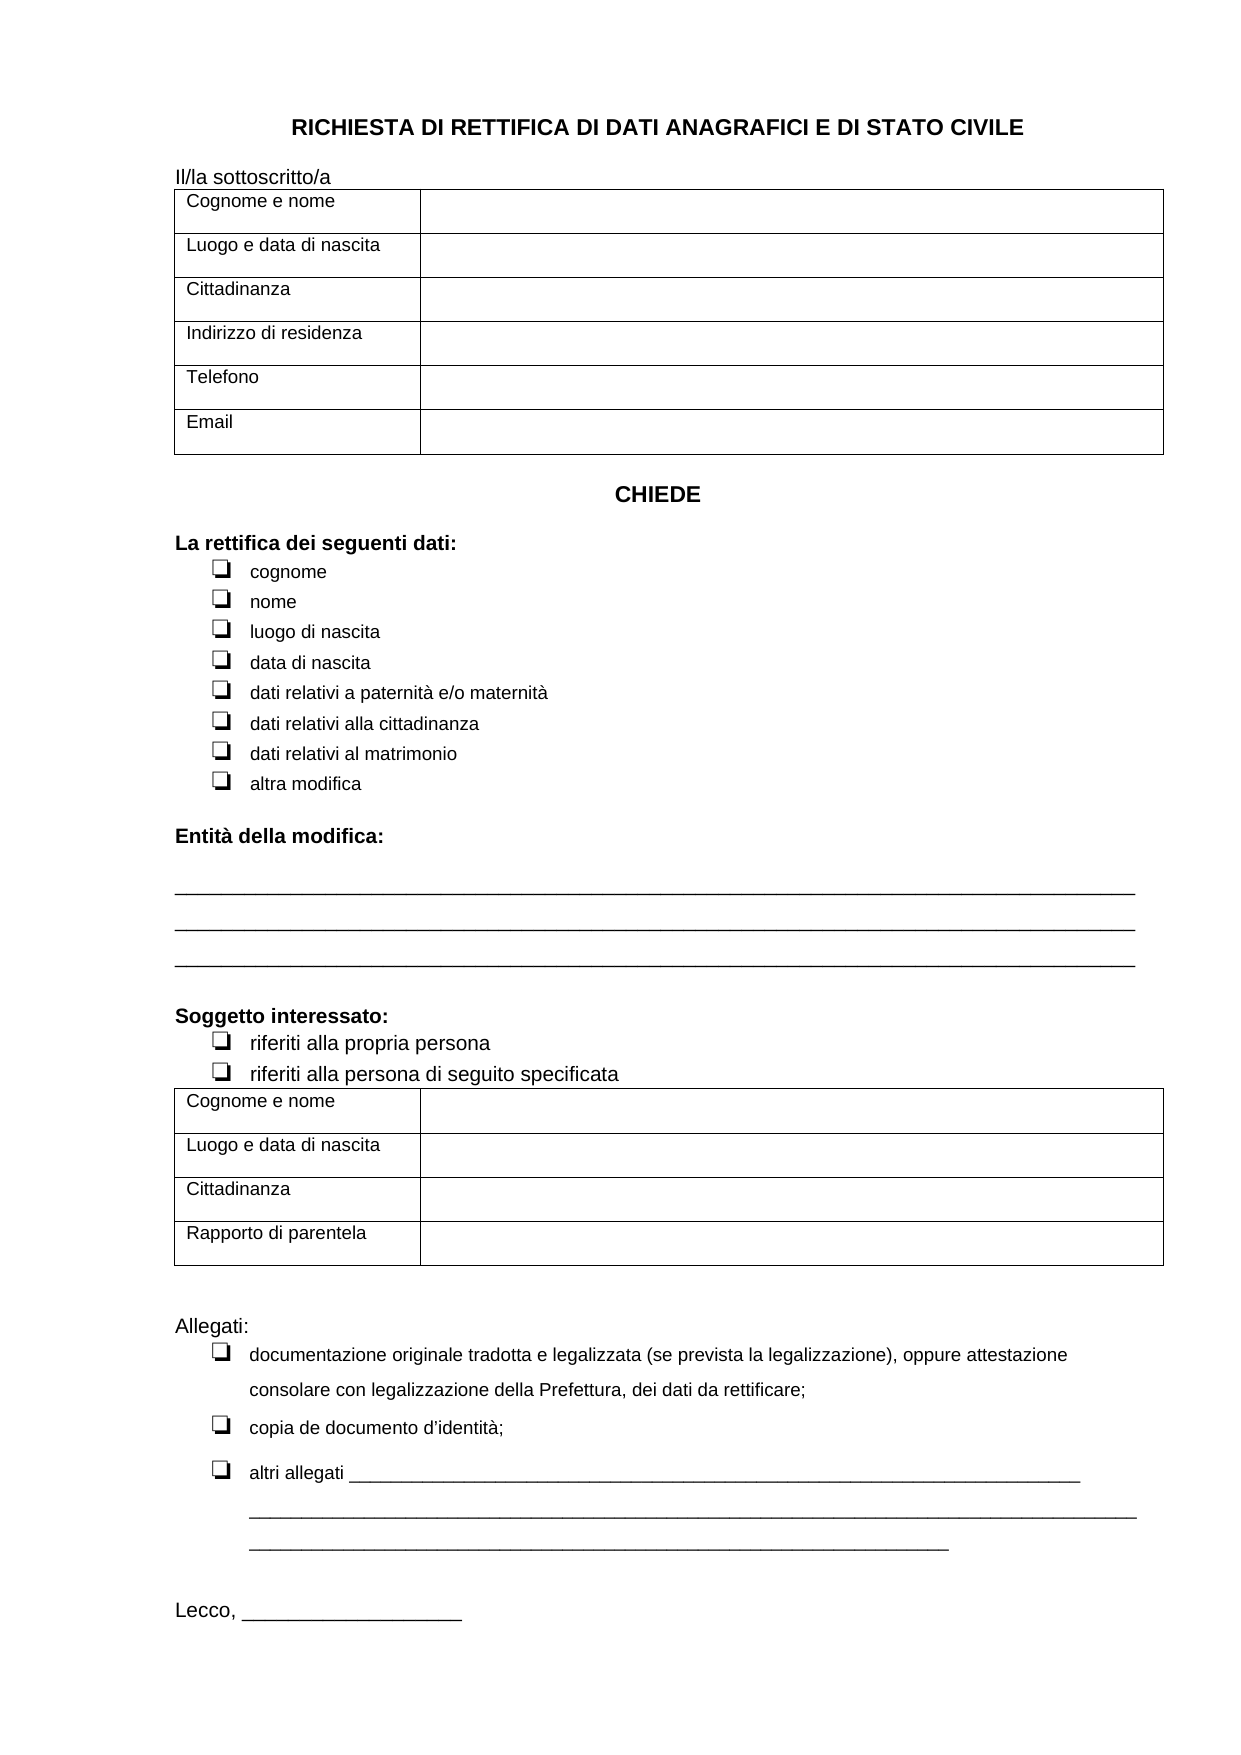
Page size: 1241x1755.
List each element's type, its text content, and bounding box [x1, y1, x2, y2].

text Lecco, ___________________ [175, 1598, 1141, 1622]
list riferiti alla persona di seguito specificata [212, 1058, 1141, 1088]
table_cell Indirizzo di residenza [175, 322, 420, 365]
table_cell Luogo e data di nascita [175, 1134, 420, 1177]
text ___________________________________________________________________________________ [175, 908, 1141, 932]
table_header [421, 190, 1163, 233]
list copia de documento d’identità; [212, 1411, 1141, 1442]
table_cell [421, 366, 1163, 409]
table_header Cognome e nome [175, 190, 420, 233]
list riferiti alla propria persona [212, 1028, 1141, 1058]
list dati relativi al matrimonio [212, 737, 1141, 767]
text Il/la sottoscritto/a [175, 164, 1141, 188]
text Entità della modifica: [175, 824, 1141, 848]
table_cell [421, 1178, 1163, 1221]
table_cell Cittadinanza [175, 278, 420, 321]
list luogo di nascita [212, 616, 1141, 646]
list cognome [212, 555, 1141, 586]
table_cell Cittadinanza [175, 1178, 420, 1221]
text Soggetto interessato: [175, 1004, 1141, 1028]
list documentazione originale tradotta e legalizzata (se prevista la legalizzazione), oppure attestazione consolare con legalizzazione della Prefettura, dei dati da rettificare; [212, 1338, 1141, 1401]
table_cell Telefono [175, 366, 420, 409]
text ___________________________________________________________________________________ [175, 872, 1141, 896]
list dati relativi a paternità e/o maternità [212, 676, 1141, 707]
list altri allegati ______________________________________________________________________ ________________________________________________________________________________________________________________________________________________________ [212, 1457, 1141, 1552]
table_cell Rapporto di parentela [175, 1222, 420, 1265]
text CHIEDE [175, 481, 1141, 507]
table_header Cognome e nome [175, 1089, 420, 1132]
list nome [212, 586, 1141, 616]
text La rettifica dei seguenti dati: [175, 531, 1141, 555]
text ___________________________________________________________________________________ [175, 944, 1141, 968]
table_cell [421, 234, 1163, 277]
table_cell [421, 1222, 1163, 1265]
table_cell [421, 1134, 1163, 1177]
table_cell [421, 278, 1163, 321]
list dati relativi alla cittadinanza [212, 707, 1141, 737]
table_header [421, 1089, 1163, 1132]
text Allegati: [175, 1314, 1141, 1338]
list data di nascita [212, 646, 1141, 676]
table_cell Email [175, 410, 420, 453]
list altra modifica [212, 767, 1141, 798]
text RICHIESTA DI RETTIFICA DI DATI ANAGRAFICI E DI STATO CIVILE [175, 114, 1141, 141]
table_cell [421, 322, 1163, 365]
table_cell Luogo e data di nascita [175, 234, 420, 277]
table_cell [421, 410, 1163, 453]
